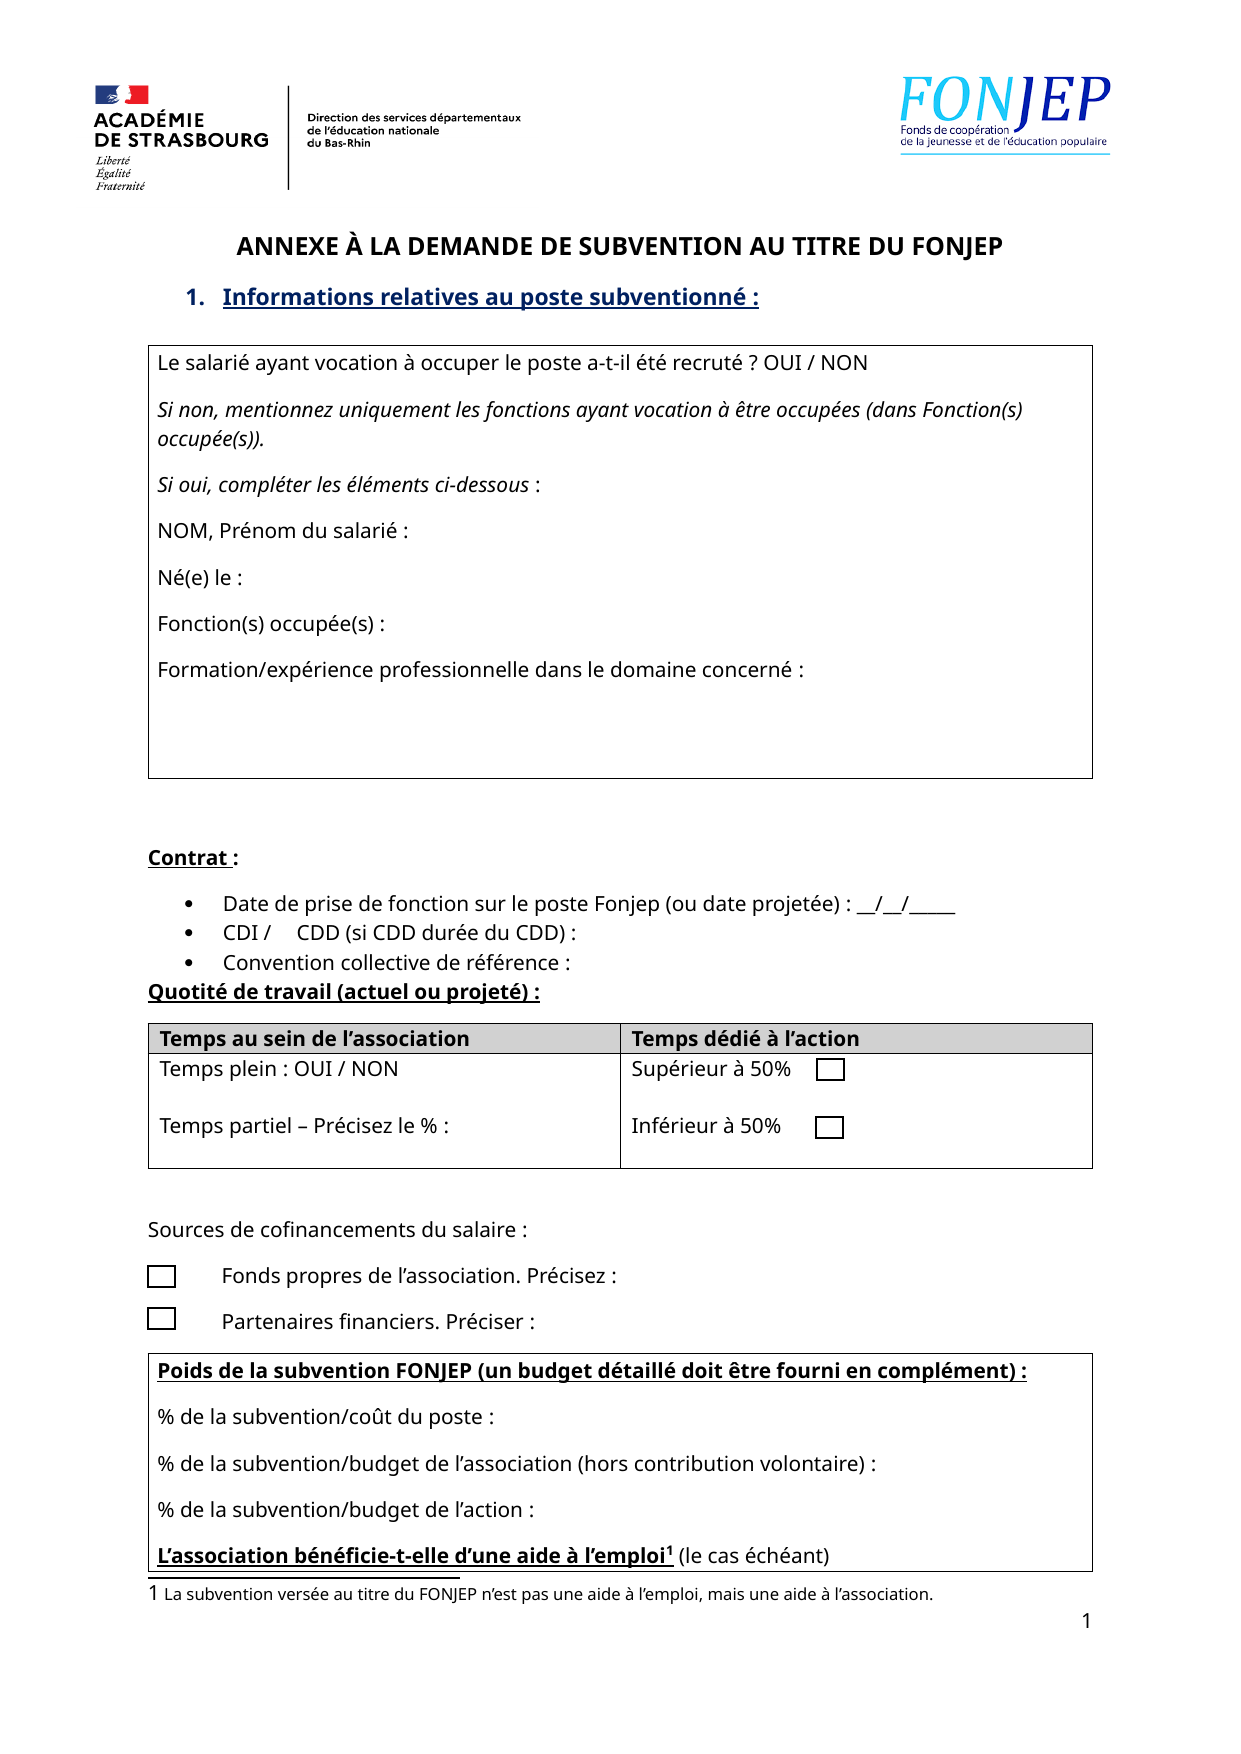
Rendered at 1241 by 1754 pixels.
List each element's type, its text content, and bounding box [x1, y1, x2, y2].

text Si non, mentionnez uniquement les fonctions ayant vocation à être occupées (dans Fonction(s) occupée(s)). [149, 392, 1092, 453]
list Convention collective de référence : [185, 948, 1093, 976]
text Si oui, compléter les éléments ci-dessous : [149, 467, 1092, 499]
text Fonds propres de l’association. Précisez : [148, 1261, 1093, 1289]
list Date de prise de fonction sur le poste Fonjep (ou date projetée) : __/__/_____ [185, 889, 1093, 917]
text Fonction(s) occupée(s) : [149, 606, 1092, 637]
text NOM, Prénom du salarié : [149, 513, 1092, 545]
list CDI / CDD (si CDD durée du CDD) : [185, 918, 1093, 947]
text Formation/expérience professionnelle dans le domaine concerné : [149, 652, 1092, 683]
list Informations relatives au poste subventionné : [185, 280, 1093, 312]
table_cell Supérieur à 50% Inférieur à 50% [621, 1054, 1092, 1168]
text % de la subvention/coût du poste : [149, 1399, 1092, 1431]
text % de la subvention/budget de l’association (hors contribution volontaire) : [149, 1446, 1092, 1477]
table_header Temps au sein de l’association [149, 1024, 620, 1053]
text Annexe à la demande de subvention au titre du FONJEP [148, 228, 1093, 262]
text L’association bénéficie-t-elle d’une aide à l’emploi (le cas échéant) [149, 1538, 1092, 1571]
table_cell Temps plein : OUI / NON Temps partiel – Précisez le % : [149, 1054, 620, 1168]
text Contrat : [148, 843, 1093, 871]
text Né(e) le : [149, 559, 1092, 591]
table_header Temps dédié à l’action [621, 1024, 1092, 1053]
text Le salarié ayant vocation à occuper le poste a-t-il été recruté ? OUI / NON [149, 346, 1092, 377]
text Sources de cofinancements du salaire : [148, 1215, 1093, 1243]
text Partenaires financiers. Préciser : [148, 1307, 1093, 1336]
text Poids de la subvention FONJEP (un budget détaillé doit être fourni en complément) : [149, 1354, 1092, 1385]
text La subvention versée au titre du FONJEP n’est pas une aide à l’emploi, mais une aide à l’association. [148, 1578, 1093, 1606]
text % de la subvention/budget de l’action : [149, 1492, 1092, 1523]
text Quotité de travail (actuel ou projeté) : [148, 977, 1093, 1006]
